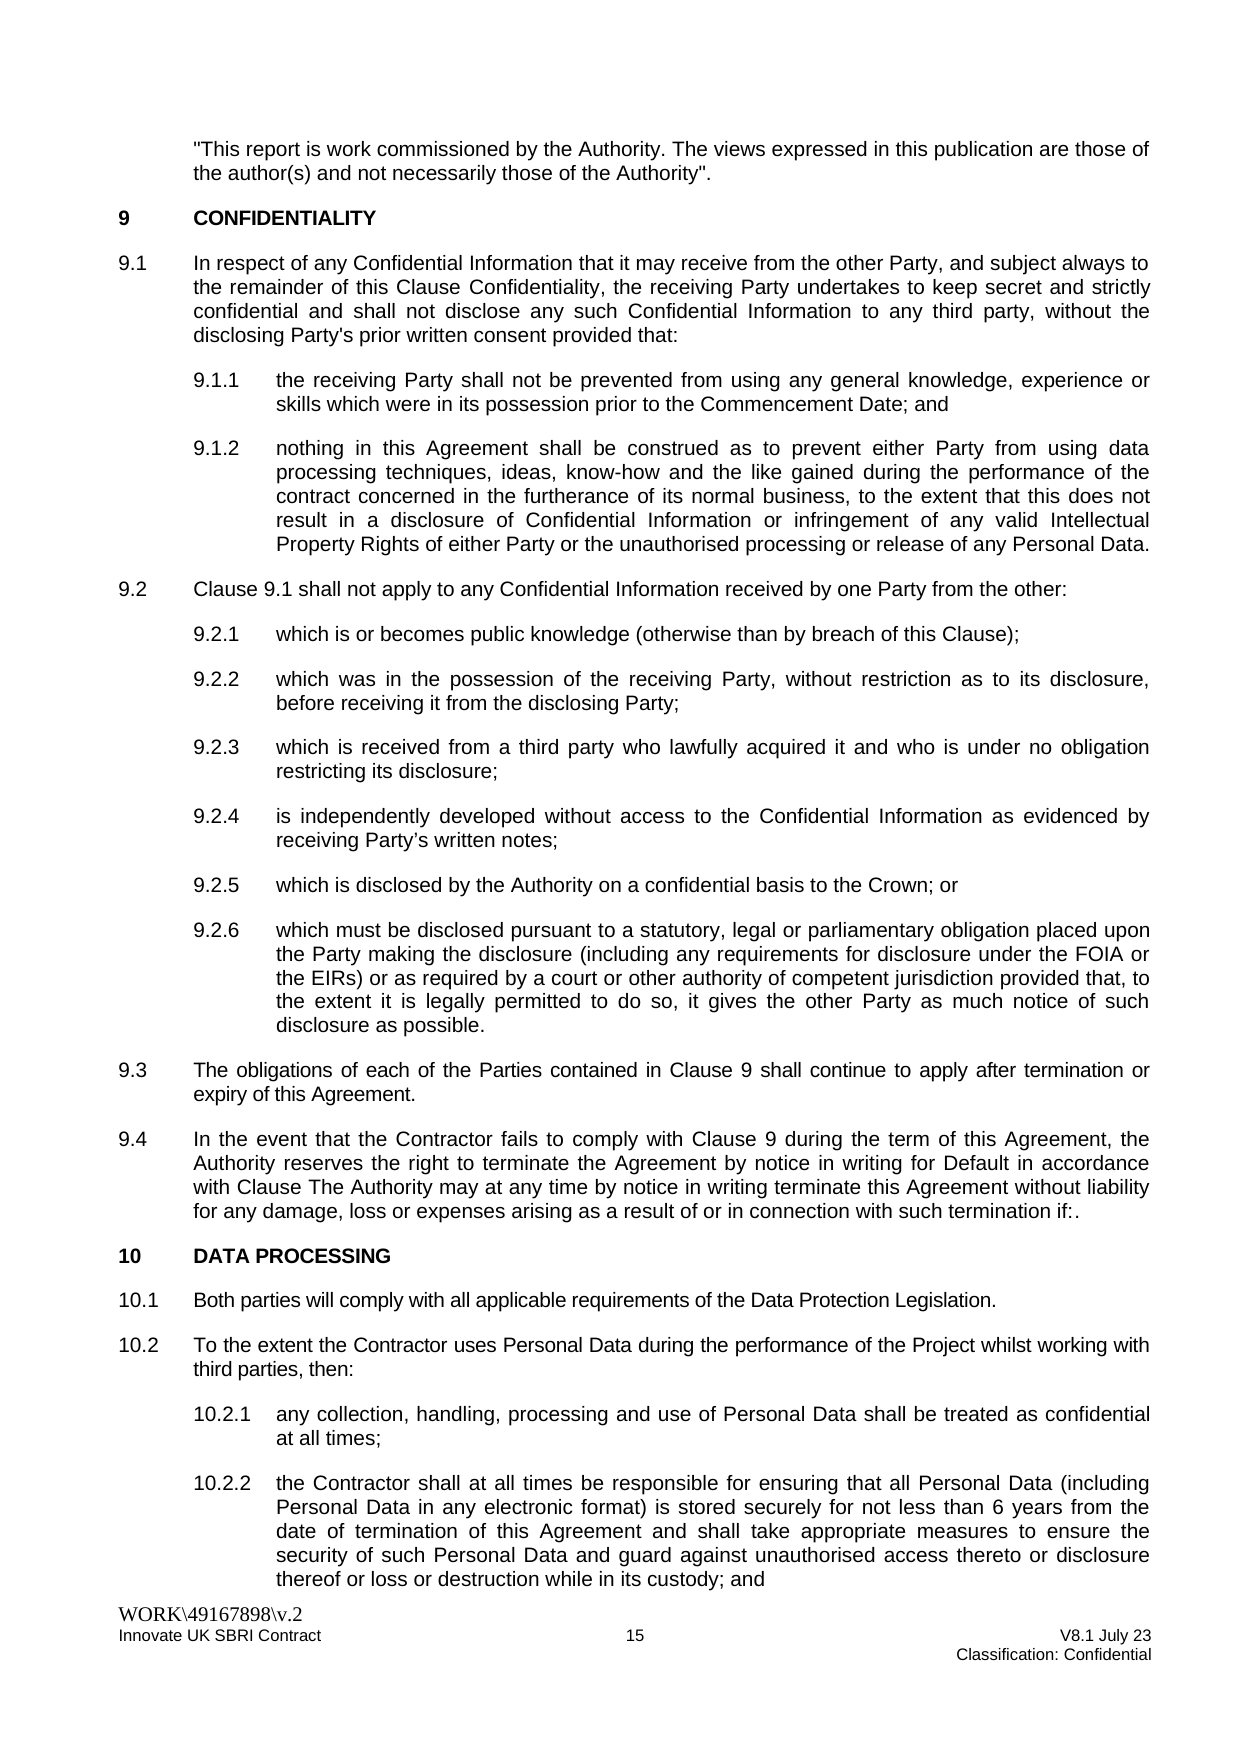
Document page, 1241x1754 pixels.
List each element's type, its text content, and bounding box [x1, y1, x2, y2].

list the Contractor shall at all times be responsible for ensuring that all Personal Data (including Personal Data in any electronic format) is stored securely for not less than 6 years from the date of termination of this Agreement and shall take appropriate measures to ensure the security of such Personal Data and guard against unauthorised access thereto or disclosure thereof or loss or destruction while in its custody; and [193, 1471, 1151, 1590]
list is independently developed without access to the Confidential Information as evidenced by receiving Party’s written notes; [193, 804, 1151, 852]
list which is or becomes public knowledge (otherwise than by breach of this Clause); [193, 622, 1151, 646]
list any collection, handling, processing and use of Personal Data shall be treated as confidential at all times; [193, 1402, 1151, 1450]
subtitle Confidentiality [118, 206, 1151, 230]
text "This report is work commissioned by the Authority. The views expressed in this publication are those of the author(s) and not necessarily those of the Authority". [193, 137, 1151, 185]
list which is disclosed by the Authority on a confidential basis to the Crown; or [193, 873, 1151, 897]
list In the event that the Contractor fails to comply with Clause 9 during the term of this Agreement, the Authority reserves the right to terminate the Agreement by notice in writing for Default in accordance with Clause 17.4. [118, 1127, 1151, 1223]
list which was in the possession of the receiving Party, without restriction as to its disclosure, before receiving it from the disclosing Party; [193, 666, 1151, 714]
list nothing in this Agreement shall be construed as to prevent either Party from using data processing techniques, ideas, know-how and the like gained during the performance of the contract concerned in the furtherance of its normal business, to the extent that this does not result in a disclosure of Confidential Information or infringement of any valid Intellectual Property Rights of either Party or the unauthorised processing or release of any Personal Data. [193, 436, 1151, 556]
list Clause 9.1 shall not apply to any Confidential Information received by one Party from the other: [118, 577, 1151, 601]
list To the extent the Contractor uses Personal Data during the performance of the Project whilst working with third parties, then: [118, 1333, 1151, 1381]
list which must be disclosed pursuant to a statutory, legal or parliamentary obligation placed upon the Party making the disclosure (including any requirements for disclosure under the FOIA or the EIRs) or as required by a court or other authority of competent jurisdiction provided that, to the extent it is legally permitted to do so, it gives the other Party as much notice of such disclosure as possible. [193, 917, 1151, 1037]
list In respect of any Confidential Information that it may receive from the other Party, and subject always to the remainder of this Clause 9, the receiving Party undertakes to keep secret and strictly confidential and shall not disclose any such Confidential Information to any third party, without the disclosing Party's prior written consent provided that: [118, 251, 1151, 347]
subtitle Data Processing [118, 1243, 1151, 1267]
list the receiving Party shall not be prevented from using any general knowledge, experience or skills which were in its possession prior to the Commencement Date; and [193, 367, 1151, 415]
list The obligations of each of the Parties contained in Clause 9 shall continue to apply after termination or expiry of this Agreement. [118, 1058, 1151, 1106]
list which is received from a third party who lawfully acquired it and who is under no obligation restricting its disclosure; [193, 735, 1151, 783]
list Both parties will comply with all applicable requirements of the Data Protection Legislation. [118, 1288, 1151, 1312]
